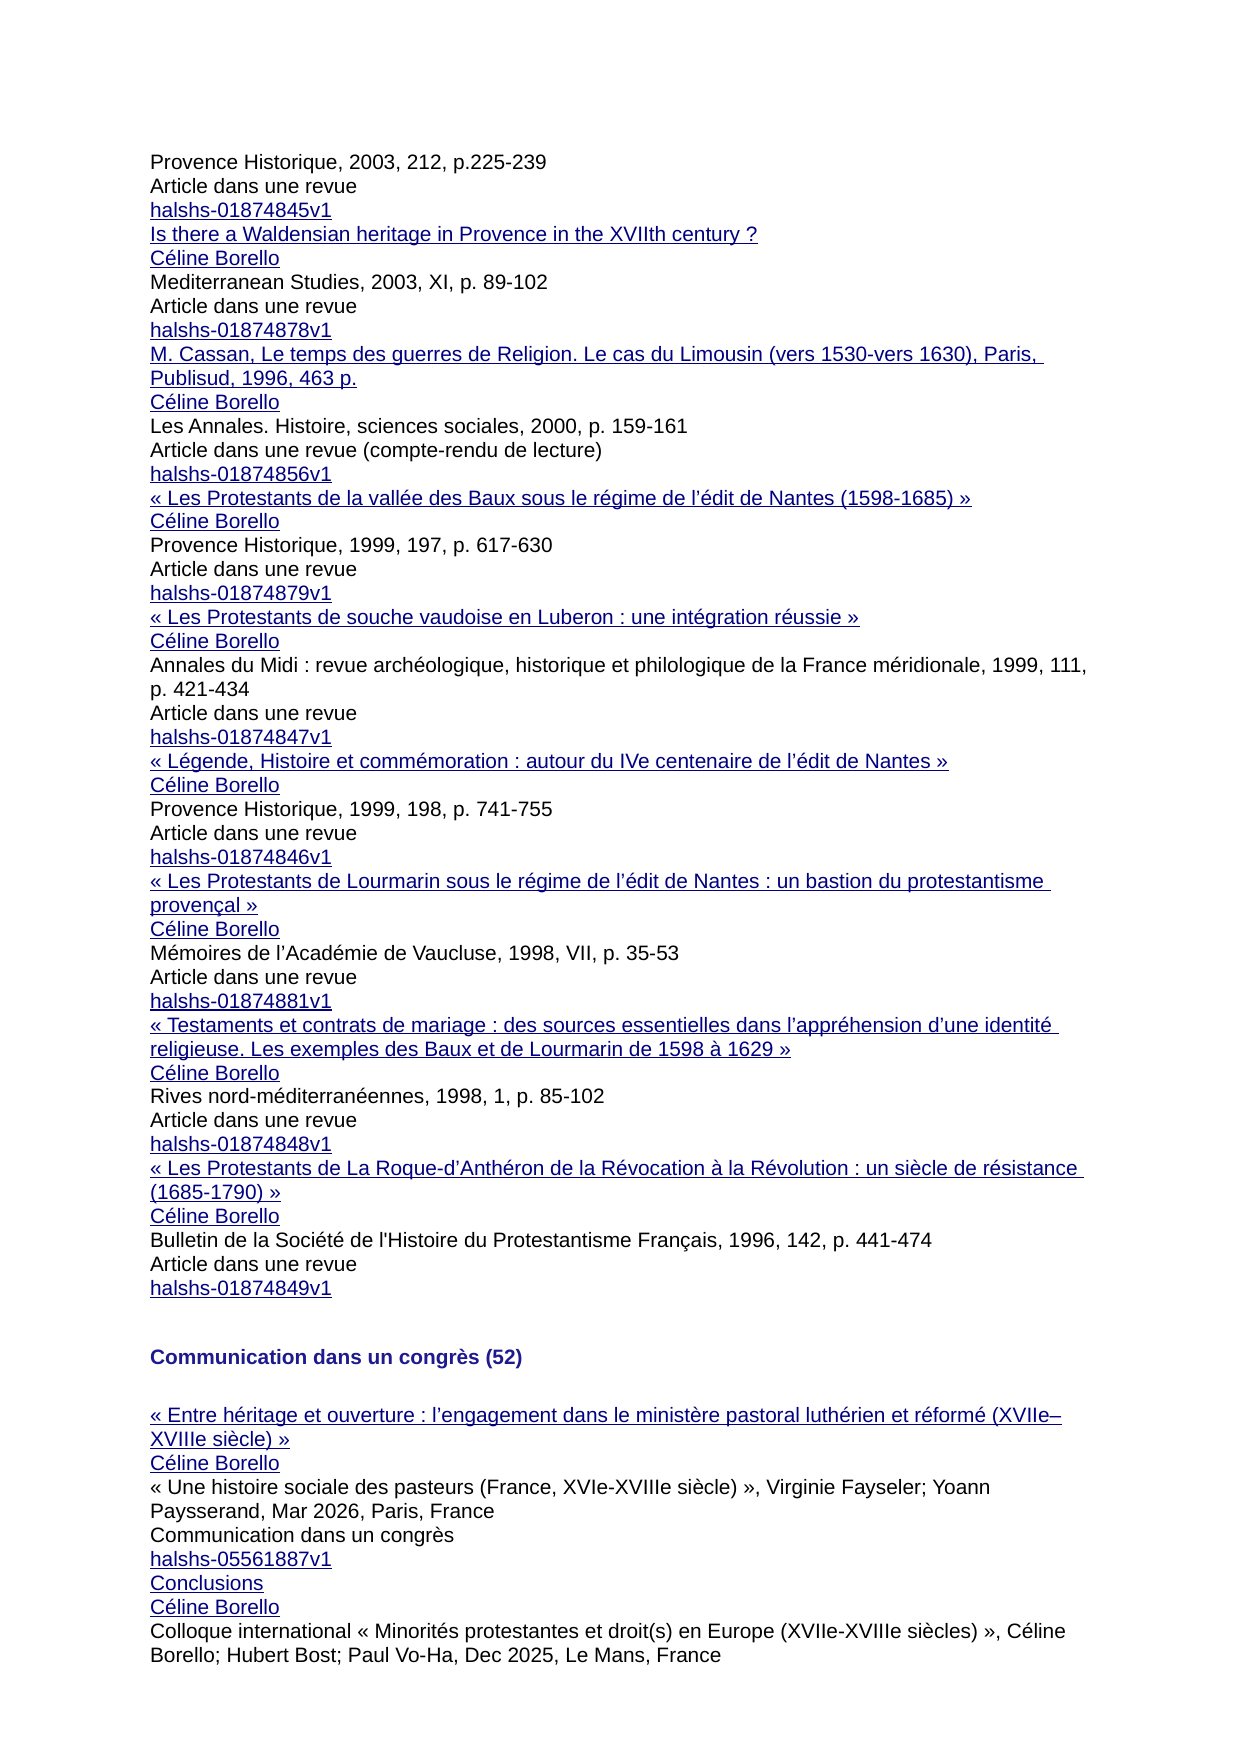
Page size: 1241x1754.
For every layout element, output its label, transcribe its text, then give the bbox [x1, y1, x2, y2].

table_header « Entre héritage et ouverture : l’engagement dans le ministère pastoral luthérien et réformé (XVIIe–XVIIIe siècle) » Céline Borello « Une histoire sociale des pasteurs (France, XVIe-XVIIIe siècle) », Virginie Fayseler; Yoann Paysserand, Mar 2026, Paris, France Communication dans un congrès halshs-05561887v1 [150, 1403, 1090, 1571]
table_cell « Les Protestants de souche vaudoise en Luberon : une intégration réussie » Céline Borello Annales du Midi : revue archéologique, historique et philologique de la France méridionale, 1999, 111, p. 421-434 Article dans une revue halshs-01874847v1 [150, 605, 1090, 749]
table_cell « Les Protestants de la vallée des Baux sous le régime de l’édit de Nantes (1598-1685) » Céline Borello Provence Historique, 1999, 197, p. 617-630 Article dans une revue halshs-01874879v1 [150, 485, 1090, 605]
table_cell « Légende, Histoire et commémoration : autour du IVe centenaire de l’édit de Nantes » Céline Borello Provence Historique, 1999, 198, p. 741-755 Article dans une revue halshs-01874846v1 [150, 749, 1090, 869]
table_cell M. Cassan, Le temps des guerres de Religion. Le cas du Limousin (vers 1530-vers 1630), Paris, Publisud, 1996, 463 p. Céline Borello Les Annales. Histoire, sciences sociales, 2000, p. 159-161 Article dans une revue (compte-rendu de lecture) halshs-01874856v1 [150, 342, 1090, 485]
table_cell « Les Protestants de Lourmarin sous le régime de l’édit de Nantes : un bastion du protestantisme provençal » Céline Borello Mémoires de l’Académie de Vaucluse, 1998, VII, p. 35-53 Article dans une revue halshs-01874881v1 [150, 869, 1090, 1012]
table_cell Provence Historique, 2003, 212, p.225-239 Article dans une revue halshs-01874845v1 [150, 150, 1090, 222]
table_cell Conclusions Céline Borello Colloque international « Minorités protestantes et droit(s) en Europe (XVIIe-XVIIIe siècles) », Céline Borello; Hubert Bost; Paul Vo-Ha, Dec 2025, Le Mans, France [150, 1571, 1090, 1667]
subtitle Communication dans un congrès (52) [150, 1345, 1090, 1369]
table_cell « Les Protestants de La Roque-d’Anthéron de la Révocation à la Révolution : un siècle de résistance (1685-1790) » Céline Borello Bulletin de la Société de l'Histoire du Protestantisme Français, 1996, 142, p. 441-474 Article dans une revue halshs-01874849v1 [150, 1156, 1090, 1300]
table_cell Is there a Waldensian heritage in Provence in the XVIIth century ? Céline Borello Mediterranean Studies, 2003, XI, p. 89-102 Article dans une revue halshs-01874878v1 [150, 222, 1090, 342]
table_cell « Testaments et contrats de mariage : des sources essentielles dans l’appréhension d’une identité religieuse. Les exemples des Baux et de Lourmarin de 1598 à 1629 » Céline Borello Rives nord-méditerranéennes, 1998, 1, p. 85-102 Article dans une revue halshs-01874848v1 [150, 1013, 1090, 1156]
